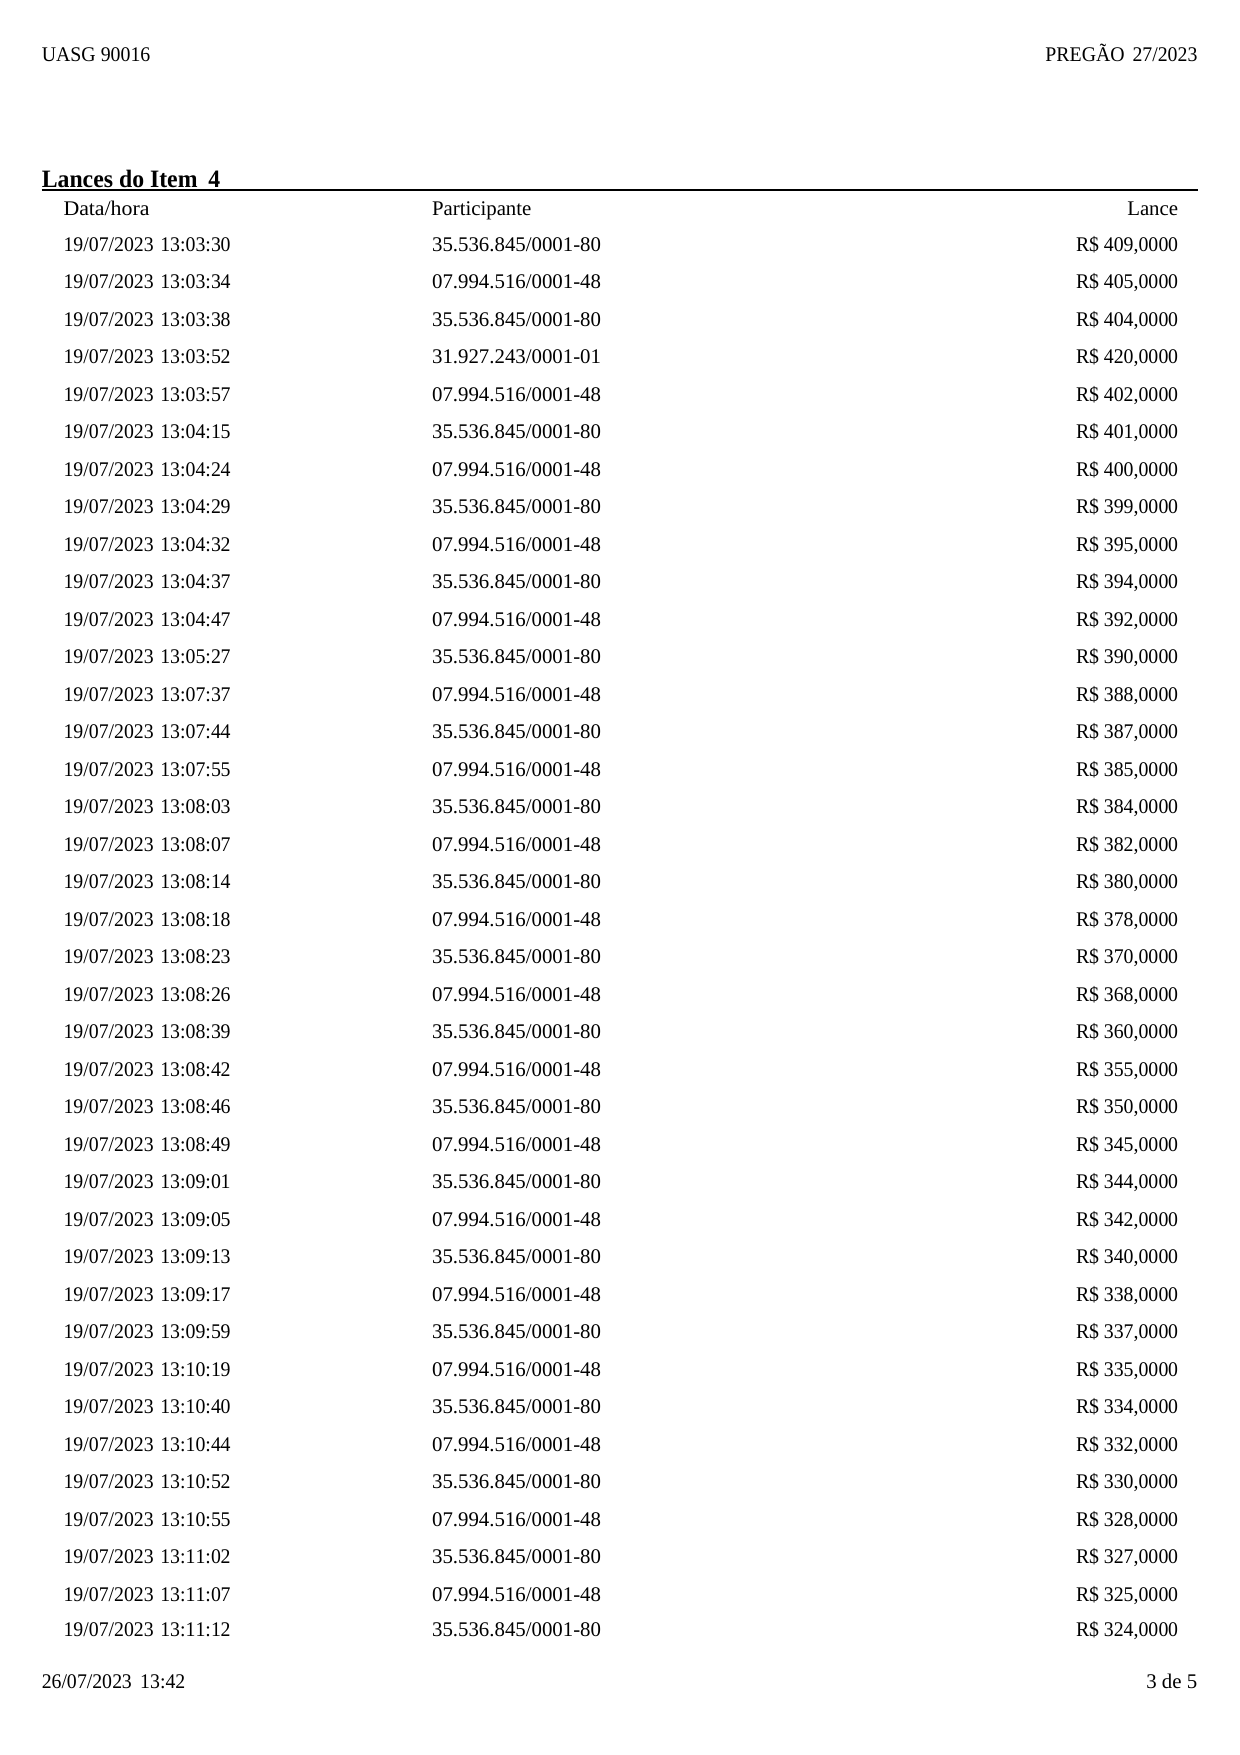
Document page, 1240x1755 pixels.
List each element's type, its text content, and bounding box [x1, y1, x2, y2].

table_cell 07.994.516/0001-48 [332, 377, 833, 414]
table_cell R$ 382,0000 [833, 826, 1183, 864]
table_cell 35.536.845/0001-80 [332, 1239, 833, 1276]
table_cell 19/07/2023 13:04:47 [58, 602, 332, 639]
table_cell 19/07/2023 13:03:57 [58, 377, 332, 414]
table_cell R$ 394,0000 [833, 564, 1183, 602]
table_cell R$ 368,0000 [833, 976, 1183, 1014]
table_cell R$ 342,0000 [833, 1201, 1183, 1239]
table_cell 07.994.516/0001-48 [332, 1201, 833, 1239]
table_cell R$ 340,0000 [833, 1239, 1183, 1276]
table_cell R$ 335,0000 [833, 1351, 1183, 1389]
table_cell 19/07/2023 13:04:24 [58, 452, 332, 489]
table_cell 19/07/2023 13:03:38 [58, 302, 332, 339]
table_cell R$ 330,0000 [833, 1464, 1183, 1501]
table_cell R$ 325,0000 [833, 1576, 1183, 1614]
table_cell 35.536.845/0001-80 [332, 1464, 833, 1501]
table_cell 35.536.845/0001-80 [332, 489, 833, 527]
table_cell 19/07/2023 13:07:44 [58, 714, 332, 751]
table_cell R$ 392,0000 [833, 602, 1183, 639]
table_cell R$ 324,0000 [833, 1614, 1183, 1643]
table_cell 19/07/2023 13:10:40 [58, 1389, 332, 1426]
table_cell R$ 405,0000 [833, 264, 1183, 302]
table_cell R$ 401,0000 [833, 414, 1183, 452]
table_cell 19/07/2023 13:03:34 [58, 264, 332, 302]
table_cell 35.536.845/0001-80 [332, 1314, 833, 1351]
table_cell R$ 370,0000 [833, 939, 1183, 976]
table_cell 35.536.845/0001-80 [332, 639, 833, 677]
table_cell 19/07/2023 13:08:07 [58, 826, 332, 864]
table_cell 07.994.516/0001-48 [332, 1126, 833, 1164]
table_cell 19/07/2023 13:07:55 [58, 751, 332, 789]
table_cell R$ 402,0000 [833, 377, 1183, 414]
table_cell 35.536.845/0001-80 [332, 414, 833, 452]
table_cell 19/07/2023 13:04:37 [58, 564, 332, 602]
table_cell 07.994.516/0001-48 [332, 1501, 833, 1539]
table_cell 19/07/2023 13:08:42 [58, 1051, 332, 1089]
table_cell 07.994.516/0001-48 [332, 452, 833, 489]
table_cell R$ 350,0000 [833, 1089, 1183, 1126]
table_cell 07.994.516/0001-48 [332, 751, 833, 789]
table_cell R$ 400,0000 [833, 452, 1183, 489]
table_cell 07.994.516/0001-48 [332, 976, 833, 1014]
table_cell 35.536.845/0001-80 [332, 864, 833, 901]
table_cell 35.536.845/0001-80 [332, 1614, 833, 1643]
table_cell R$ 378,0000 [833, 901, 1183, 939]
table_cell 07.994.516/0001-48 [332, 602, 833, 639]
table_cell 35.536.845/0001-80 [332, 1089, 833, 1126]
table_cell 19/07/2023 13:08:03 [58, 789, 332, 826]
table_cell 07.994.516/0001-48 [332, 677, 833, 714]
table_header Lance [833, 199, 1183, 227]
text Lances do Item 4 [42, 164, 1210, 193]
table_cell 19/07/2023 13:04:32 [58, 527, 332, 564]
table_cell 35.536.845/0001-80 [332, 564, 833, 602]
table_cell 19/07/2023 13:04:29 [58, 489, 332, 527]
table_cell 35.536.845/0001-80 [332, 1014, 833, 1051]
table_cell R$ 360,0000 [833, 1014, 1183, 1051]
table_cell R$ 384,0000 [833, 789, 1183, 826]
table_cell 19/07/2023 13:08:49 [58, 1126, 332, 1164]
table_cell R$ 332,0000 [833, 1426, 1183, 1464]
table_cell R$ 327,0000 [833, 1539, 1183, 1576]
table_cell 07.994.516/0001-48 [332, 1576, 833, 1614]
table_cell 31.927.243/0001-01 [332, 339, 833, 377]
table_cell 19/07/2023 13:08:26 [58, 976, 332, 1014]
table_cell 19/07/2023 13:10:44 [58, 1426, 332, 1464]
table_cell 35.536.845/0001-80 [332, 1539, 833, 1576]
table_cell 19/07/2023 13:08:14 [58, 864, 332, 901]
table_cell 19/07/2023 13:11:02 [58, 1539, 332, 1576]
table_cell 19/07/2023 13:03:30 [58, 227, 332, 264]
table_cell 07.994.516/0001-48 [332, 1351, 833, 1389]
table_cell 19/07/2023 13:11:12 [58, 1614, 332, 1643]
table_cell 07.994.516/0001-48 [332, 1426, 833, 1464]
table_cell 19/07/2023 13:11:07 [58, 1576, 332, 1614]
table_cell R$ 338,0000 [833, 1276, 1183, 1314]
table_cell R$ 345,0000 [833, 1126, 1183, 1164]
table_cell 19/07/2023 13:10:19 [58, 1351, 332, 1389]
table_cell 19/07/2023 13:05:27 [58, 639, 332, 677]
table_cell 19/07/2023 13:04:15 [58, 414, 332, 452]
table_cell 19/07/2023 13:09:13 [58, 1239, 332, 1276]
table_cell 35.536.845/0001-80 [332, 714, 833, 751]
table_cell 07.994.516/0001-48 [332, 901, 833, 939]
table_header Participante [332, 199, 833, 227]
table_cell R$ 404,0000 [833, 302, 1183, 339]
table_cell 19/07/2023 13:08:46 [58, 1089, 332, 1126]
table_cell R$ 334,0000 [833, 1389, 1183, 1426]
table_cell R$ 385,0000 [833, 751, 1183, 789]
table_cell 35.536.845/0001-80 [332, 939, 833, 976]
table_cell 07.994.516/0001-48 [332, 527, 833, 564]
table_cell R$ 420,0000 [833, 339, 1183, 377]
table_cell 19/07/2023 13:08:23 [58, 939, 332, 976]
table_cell 35.536.845/0001-80 [332, 227, 833, 264]
table_cell 19/07/2023 13:09:17 [58, 1276, 332, 1314]
table_cell R$ 387,0000 [833, 714, 1183, 751]
table_cell 19/07/2023 13:09:59 [58, 1314, 332, 1351]
table_cell 19/07/2023 13:09:01 [58, 1164, 332, 1201]
table_cell 07.994.516/0001-48 [332, 1276, 833, 1314]
table_cell R$ 355,0000 [833, 1051, 1183, 1089]
table_cell R$ 380,0000 [833, 864, 1183, 901]
table_cell 35.536.845/0001-80 [332, 789, 833, 826]
table_cell R$ 388,0000 [833, 677, 1183, 714]
table_cell R$ 399,0000 [833, 489, 1183, 527]
table_cell 35.536.845/0001-80 [332, 302, 833, 339]
table_cell 07.994.516/0001-48 [332, 264, 833, 302]
table_cell R$ 344,0000 [833, 1164, 1183, 1201]
table_cell R$ 390,0000 [833, 639, 1183, 677]
table_cell 19/07/2023 13:10:52 [58, 1464, 332, 1501]
table_cell R$ 328,0000 [833, 1501, 1183, 1539]
table_cell 07.994.516/0001-48 [332, 1051, 833, 1089]
table_cell 19/07/2023 13:08:18 [58, 901, 332, 939]
table_cell 19/07/2023 13:08:39 [58, 1014, 332, 1051]
table_cell 35.536.845/0001-80 [332, 1389, 833, 1426]
table_cell 19/07/2023 13:07:37 [58, 677, 332, 714]
table_header Data/hora [58, 199, 332, 227]
table_cell 35.536.845/0001-80 [332, 1164, 833, 1201]
table_cell R$ 409,0000 [833, 227, 1183, 264]
table_cell 07.994.516/0001-48 [332, 826, 833, 864]
table_cell 19/07/2023 13:03:52 [58, 339, 332, 377]
table_cell 19/07/2023 13:09:05 [58, 1201, 332, 1239]
table_cell R$ 395,0000 [833, 527, 1183, 564]
table_cell 19/07/2023 13:10:55 [58, 1501, 332, 1539]
table_cell R$ 337,0000 [833, 1314, 1183, 1351]
